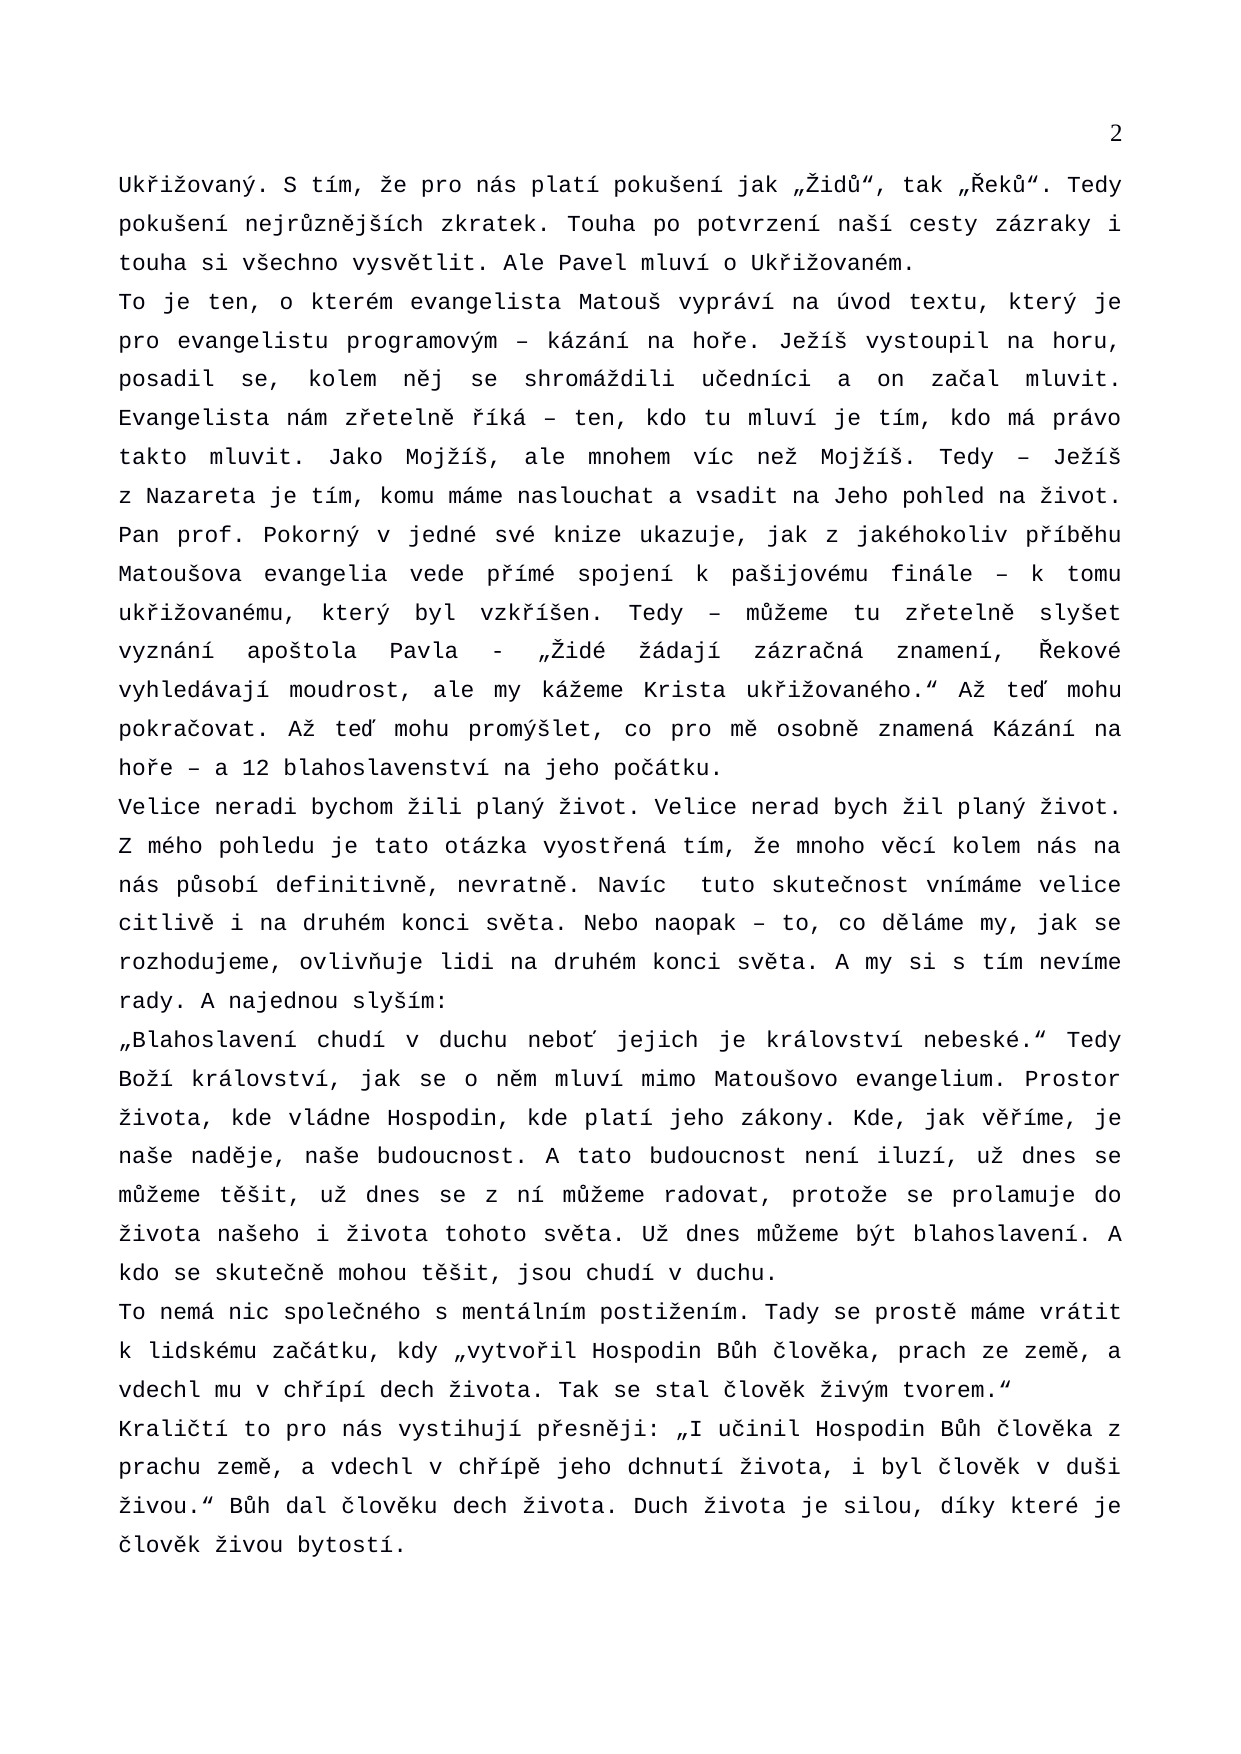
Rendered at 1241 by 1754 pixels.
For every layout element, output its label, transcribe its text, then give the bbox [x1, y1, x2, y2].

text To je ten, o kterém evangelista Matouš vypráví na úvod textu, který je pro evangelistu programovým – kázání na hoře. Ježíš vystoupil na horu, posadil se, kolem něj se shromáždili učedníci a on začal mluvit. Evangelista nám zřetelně říká – ten, kdo tu mluví je tím, kdo má právo takto mluvit. Jako Mojžíš, ale mnohem víc než Mojžíš. Tedy – Ježíš z Nazareta je tím, komu máme naslouchat a vsadit na Jeho pohled na život. Pan prof. Pokorný v jedné své knize ukazuje, jak z jakéhokoliv příběhu Matoušova evangelia vede přímé spojení k pašijovému finále – k tomu ukřižovanému, který byl vzkříšen. Tedy – můžeme tu zřetelně slyšet vyznání apoštola Pavla - „Židé žádají zázračná znamení, Řekové vyhledávají moudrost, ale my kážeme Krista ukřižovaného.“ Až teď mohu pokračovat. Až teď mohu promýšlet, co pro mě osobně znamená Kázání na hoře – a 12 blahoslavenství na jeho počátku. [118, 290, 1122, 782]
text To nemá nic společného s mentálním postižením. Tady se prostě máme vrátit k lidskému začátku, kdy „vytvořil Hospodin Bůh člověka, prach ze země, a vdechl mu v chřípí dech života. Tak se stal člověk živým tvorem.“ [118, 1300, 1122, 1404]
text „Blahoslavení chudí v duchu neboť jejich je království nebeské.“ Tedy Boží království, jak se o něm mluví mimo Matoušovo evangelium. Prostor života, kde vládne Hospodin, kde platí jeho zákony. Kde, jak věříme, je naše naděje, naše budoucnost. A tato budoucnost není iluzí, už dnes se můžeme těšit, už dnes se z ní můžeme radovat, protože se prolamuje do života našeho i života tohoto světa. Už dnes můžeme být blahoslavení. A kdo se skutečně mohou těšit, jsou chudí v duchu. [118, 1028, 1122, 1287]
text Velice neradi bychom žili planý život. Velice nerad bych žil planý život. Z mého pohledu je tato otázka vyostřená tím, že mnoho věcí kolem nás na nás působí definitivně, nevratně. Navíc tuto skutečnost vnímáme velice citlivě i na druhém konci světa. Nebo naopak – to, co děláme my, jak se rozhodujeme, ovlivňuje lidi na druhém konci světa. A my si s tím nevíme rady. A najednou slyším: [118, 795, 1122, 1015]
text Ukřižovaný. S tím, že pro nás platí pokušení jak „Židů“, tak „Řeků“. Tedy pokušení nejrůznějších zkratek. Touha po potvrzení naší cesty zázraky i touha si všechno vysvětlit. Ale Pavel mluví o Ukřižovaném. [118, 173, 1122, 277]
text Kraličtí to pro nás vystihují přesněji: „I učinil Hospodin Bůh člověka z prachu země, a vdechl v chřípě jeho dchnutí života, i byl člověk v duši živou.“ Bůh dal člověku dech života. Duch života je silou, díky které je člověk živou bytostí. [118, 1417, 1122, 1559]
